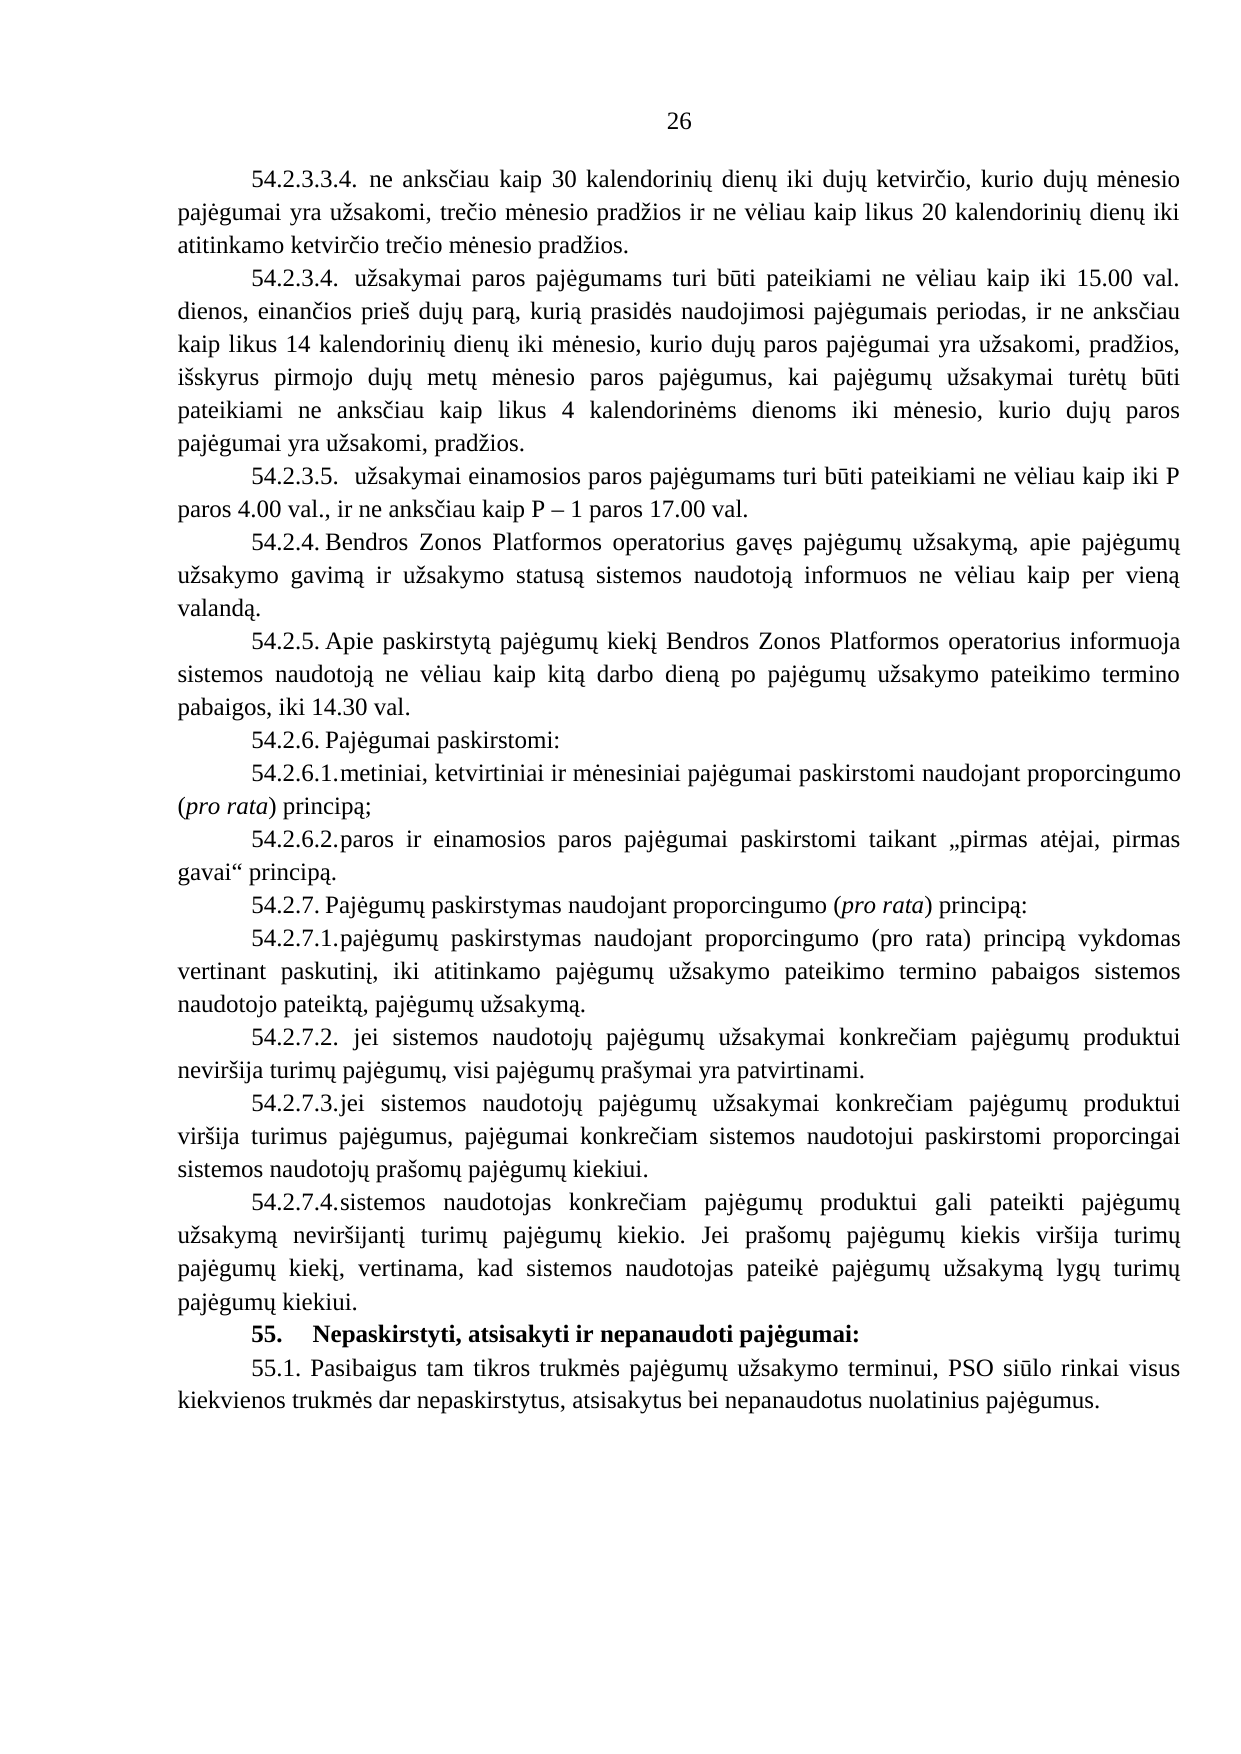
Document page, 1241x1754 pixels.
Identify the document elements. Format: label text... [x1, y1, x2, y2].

text 54.2.7.2. jei sistemos naudotojų pajėgumų užsakymai konkrečiam pajėgumų produktui neviršija turimų pajėgumų, visi pajėgumų prašymai yra patvirtinami. [177, 1022, 1181, 1084]
text 55.1. Pasibaigus tam tikros trukmės pajėgumų užsakymo terminui, PSO siūlo rinkai visus kiekvienos trukmės dar nepaskirstytus, atsisakytus bei nepanaudotus nuolatinius pajėgumus. [177, 1353, 1181, 1414]
text 54.2.7. Pajėgumų paskirstymas naudojant proporcingumo (pro rata) principą: [177, 890, 1181, 919]
text 54.2.7.3. jei sistemos naudotojų pajėgumų užsakymai konkrečiam pajėgumų produktui viršija turimus pajėgumus, pajėgumai konkrečiam sistemos naudotojui paskirstomi proporcingai sistemos naudotojų prašomų pajėgumų kiekiui. [177, 1088, 1181, 1183]
text 54.2.6.1. metiniai, ketvirtiniai ir mėnesiniai pajėgumai paskirstomi naudojant proporcingumo (pro rata) principą; [177, 758, 1181, 820]
text 54.2.6.2. paros ir einamosios paros pajėgumai paskirstomi taikant „pirmas atėjai, pirmas gavai“ principą. [177, 824, 1181, 886]
text 54.2.3.3.4. ne anksčiau kaip 30 kalendorinių dienų iki dujų ketvirčio, kurio dujų mėnesio pajėgumai yra užsakomi, trečio mėnesio pradžios ir ne vėliau kaip likus 20 kalendorinių dienų iki atitinkamo ketvirčio trečio mėnesio pradžios. [177, 164, 1181, 259]
text 54.2.5. Apie paskirstytą pajėgumų kiekį Bendros Zonos Platformos operatorius informuoja sistemos naudotoją ne vėliau kaip kitą darbo dieną po pajėgumų užsakymo pateikimo termino pabaigos, iki 14.30 val. [177, 626, 1181, 721]
text 54.2.4. Bendros Zonos Platformos operatorius gavęs pajėgumų užsakymą, apie pajėgumų užsakymo gavimą ir užsakymo statusą sistemos naudotoją informuos ne vėliau kaip per vieną valandą. [177, 527, 1181, 622]
text 55. Nepaskirstyti, atsisakyti ir nepanaudoti pajėgumai: [177, 1319, 1181, 1348]
text 54.2.3.4. užsakymai paros pajėgumams turi būti pateikiami ne vėliau kaip iki 15.00 val. dienos, einančios prieš dujų parą, kurią prasidės naudojimosi pajėgumais periodas, ir ne anksčiau kaip likus 14 kalendorinių dienų iki mėnesio, kurio dujų paros pajėgumai yra užsakomi, pradžios, išskyrus pirmojo dujų metų mėnesio paros pajėgumus, kai pajėgumų užsakymai turėtų būti pateikiami ne anksčiau kaip likus 4 kalendorinėms dienoms iki mėnesio, kurio dujų paros pajėgumai yra užsakomi, pradžios. [177, 263, 1181, 457]
text 54.2.7.1. pajėgumų paskirstymas naudojant proporcingumo (pro rata) principą vykdomas vertinant paskutinį, iki atitinkamo pajėgumų užsakymo pateikimo termino pabaigos sistemos naudotojo pateiktą, pajėgumų užsakymą. [177, 923, 1181, 1018]
text 54.2.3.5. užsakymai einamosios paros pajėgumams turi būti pateikiami ne vėliau kaip iki P paros 4.00 val., ir ne anksčiau kaip P – 1 paros 17.00 val. [177, 461, 1181, 523]
text 54.2.7.4. sistemos naudotojas konkrečiam pajėgumų produktui gali pateikti pajėgumų užsakymą neviršijantį turimų pajėgumų kiekio. Jei prašomų pajėgumų kiekis viršija turimų pajėgumų kiekį, vertinama, kad sistemos naudotojas pateikė pajėgumų užsakymą lygų turimų pajėgumų kiekiui. [177, 1187, 1181, 1315]
text 54.2.6. Pajėgumai paskirstomi: [177, 725, 1181, 754]
